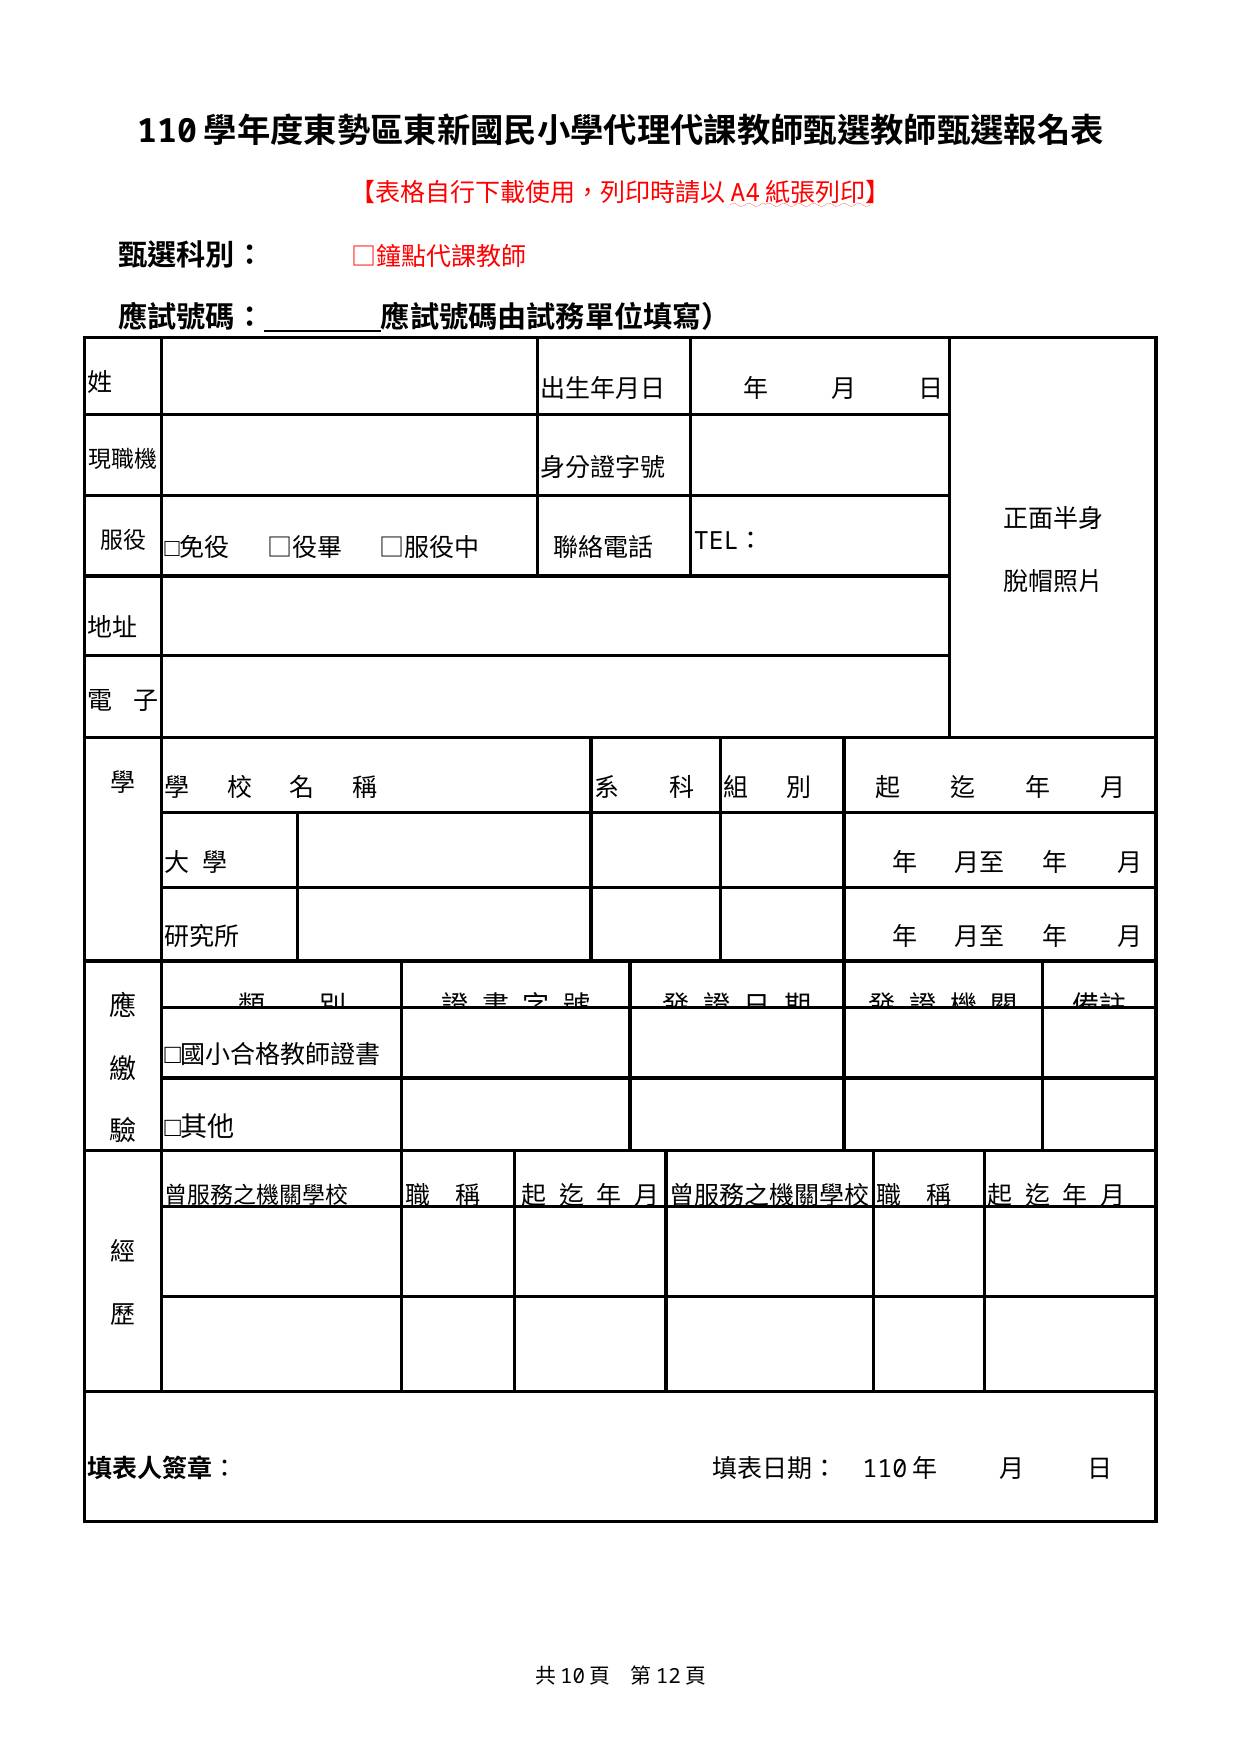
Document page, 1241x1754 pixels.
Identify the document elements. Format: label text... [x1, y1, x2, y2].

table_header 姓 名 [86, 339, 160, 413]
text 應試號碼： 應試號碼由試務單位填寫） [118, 273, 1122, 336]
table_cell TEL： 手機： [692, 497, 948, 574]
table_cell [692, 416, 948, 493]
table_cell 身分證字號 [539, 416, 689, 493]
table_cell 證 書 字 號 [403, 963, 628, 1006]
table_cell [668, 1208, 872, 1295]
table_cell [299, 814, 589, 886]
table_header [163, 339, 536, 413]
table_cell 職 稱 [875, 1152, 983, 1205]
table_cell 曾服務之機關學校 [668, 1152, 872, 1205]
table_cell □其他 [163, 1080, 400, 1148]
table_cell [1044, 1009, 1154, 1076]
table_cell 發 證 機 關 [846, 963, 1041, 1006]
table_cell 大 學 [163, 814, 296, 886]
table_cell 職 稱 [403, 1152, 513, 1205]
table_cell [163, 578, 948, 654]
table_cell 類 別 [163, 963, 400, 1006]
table_cell [403, 1298, 513, 1390]
table_cell 經 歷 [86, 1152, 160, 1390]
table_header 年 月 日 [692, 339, 948, 413]
table_cell □免役 □役畢 □服役中 [163, 497, 536, 574]
table_cell 聯絡電話 [539, 497, 689, 574]
table_cell 現職機關學校 [86, 416, 160, 493]
table_cell [299, 889, 589, 959]
table_cell 組 別 [722, 739, 842, 811]
table_cell 應 繳 驗 證 件 [86, 963, 160, 1148]
table_cell [403, 1009, 628, 1076]
table_cell 發 證 日 期 [632, 963, 842, 1006]
table_cell [846, 1080, 1041, 1148]
table_cell 年 月至 年 月 [846, 814, 1154, 886]
table_cell [516, 1208, 664, 1295]
table_cell [986, 1208, 1154, 1295]
table_header 出生年月日 [539, 339, 689, 413]
table_cell 電子郵件 [86, 657, 160, 736]
table_cell [163, 657, 948, 736]
table_cell [163, 1298, 400, 1390]
table_cell 系 科 [593, 739, 719, 811]
table_cell 曾服務之機關學校 [163, 1152, 400, 1205]
table_cell [632, 1009, 842, 1076]
table_cell 學 校 名 稱 [163, 739, 589, 811]
table_cell [875, 1208, 983, 1295]
table_cell [986, 1298, 1154, 1390]
table_cell 年 月至 年 月 [846, 889, 1154, 959]
table_cell [1044, 1080, 1154, 1148]
table_header 正面半身 脫帽照片 [951, 339, 1154, 736]
table_cell [403, 1080, 628, 1148]
table_cell [593, 889, 719, 959]
table_cell 服役 情形 [86, 497, 160, 574]
table_cell 填表人簽章： 填表日期： 110年 月 日 [86, 1393, 1154, 1520]
table_cell [875, 1298, 983, 1390]
table_cell 起 迄 年 月 [846, 739, 1154, 811]
table_cell [668, 1298, 872, 1390]
table_cell [593, 814, 719, 886]
table_cell [403, 1208, 513, 1295]
table_cell [632, 1080, 842, 1148]
table_cell 起 迄 年 月 [516, 1152, 664, 1205]
table_cell [163, 1208, 400, 1295]
table_cell 備註 [1044, 963, 1154, 1006]
table_cell 研究所 [163, 889, 296, 959]
table_cell □國小合格教師證書 [163, 1009, 400, 1076]
table_cell [846, 1009, 1041, 1076]
table_cell [163, 416, 536, 493]
text 110學年度東勢區東新國民小學代理代課教師甄選教師甄選報名表 [118, 86, 1122, 148]
text 甄選科別： □鐘點代課教師 [118, 211, 1122, 273]
table_cell [722, 889, 842, 959]
table_cell [722, 814, 842, 886]
table_cell [516, 1298, 664, 1390]
table_cell 學 歷 [86, 739, 160, 959]
table_cell 起 迄 年 月 [986, 1152, 1154, 1205]
text 【表格自行下載使用，列印時請以A4紙張列印】 [118, 148, 1122, 211]
table_cell 地址 [86, 578, 160, 654]
